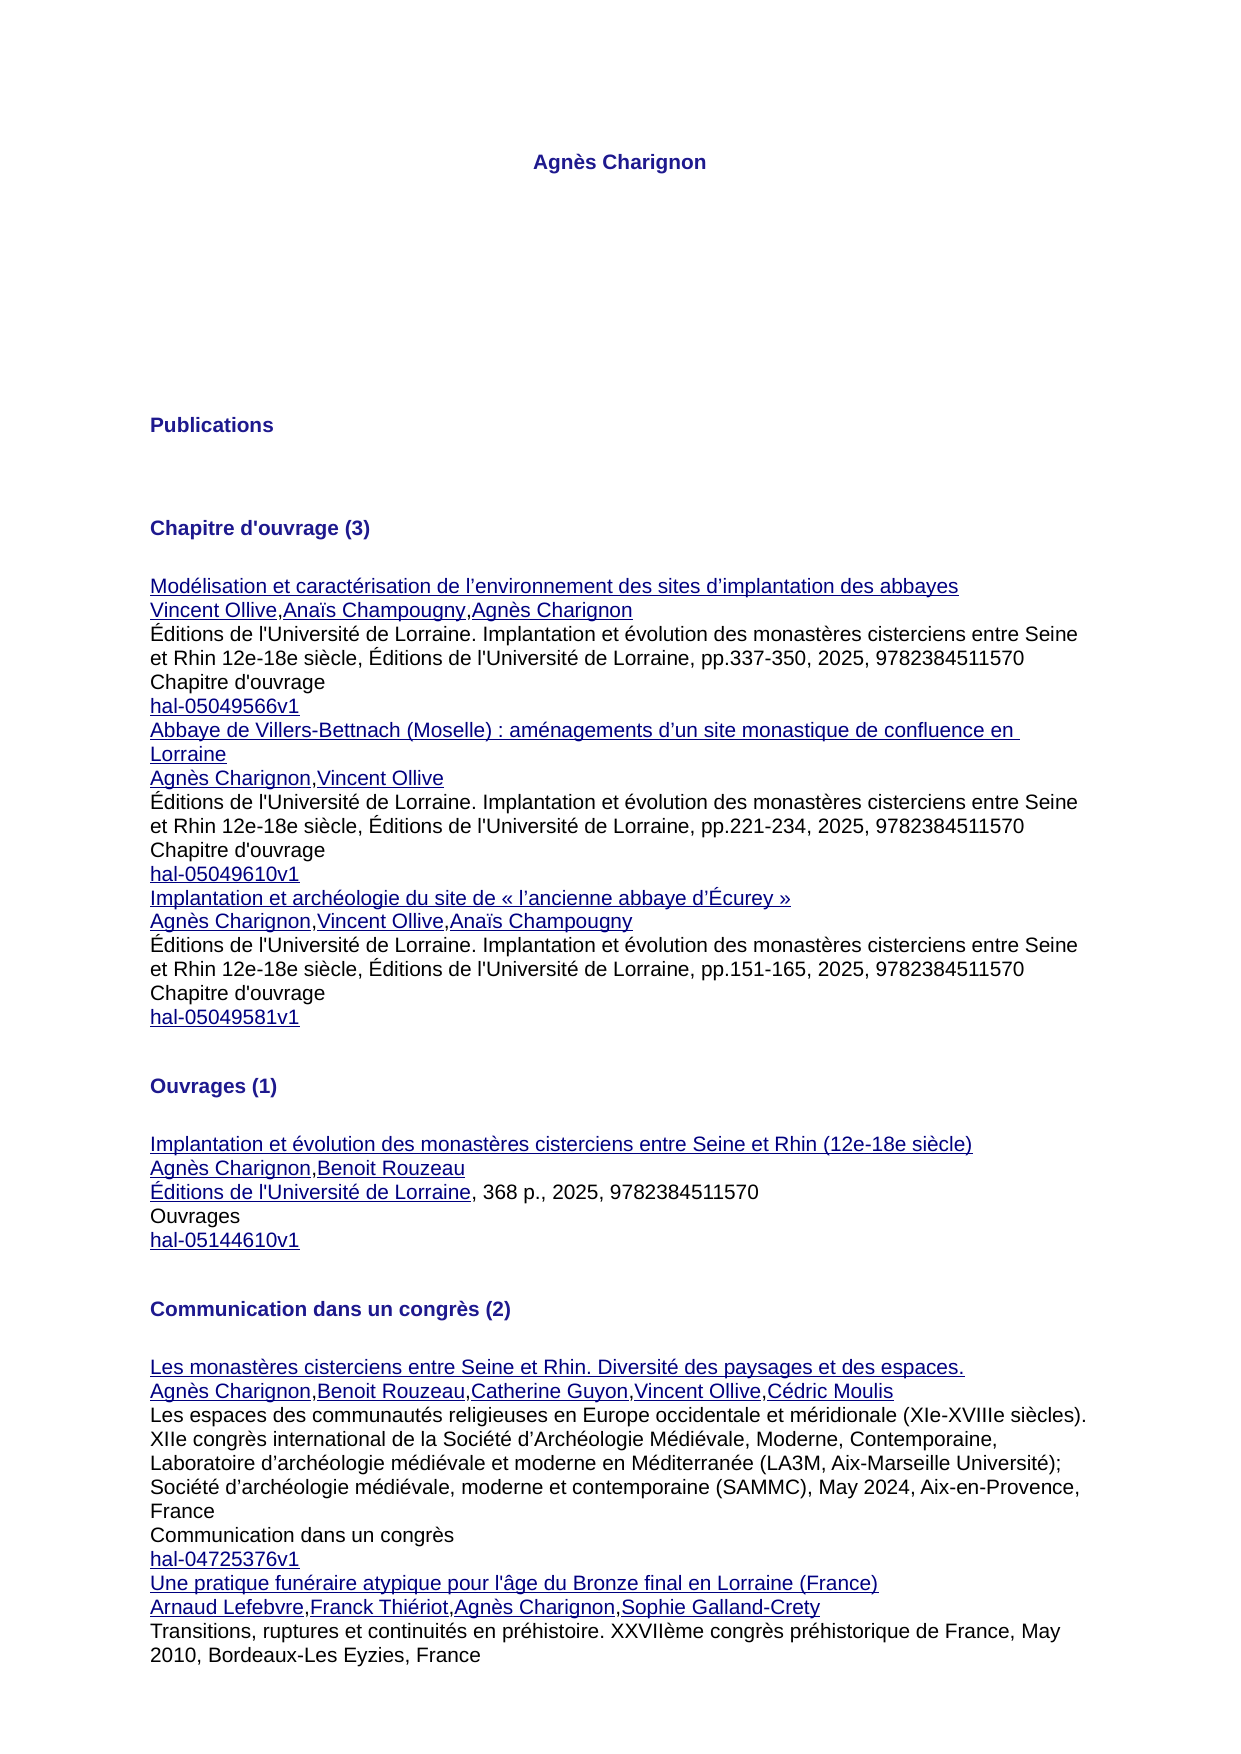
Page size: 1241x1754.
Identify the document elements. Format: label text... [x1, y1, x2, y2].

subtitle Chapitre d'ouvrage (3) [150, 516, 1090, 539]
table_cell Abbaye de Villers-Bettnach (Moselle) : aménagements d’un site monastique de confluence en Lorraine Agnès Charignon,Vincent Ollive Éditions de l'Université de Lorraine. Implantation et évolution des monastères cisterciens entre Seine et Rhin 12e-18e siècle, Éditions de l'Université de Lorraine, pp.221-234, 2025, 9782384511570 Chapitre d'ouvrage hal-05049610v1 [150, 718, 1090, 885]
table_cell Implantation et archéologie du site de « l’ancienne abbaye d’Écurey » Agnès Charignon,Vincent Ollive,Anaïs Champougny Éditions de l'Université de Lorraine. Implantation et évolution des monastères cisterciens entre Seine et Rhin 12e-18e siècle, Éditions de l'Université de Lorraine, pp.151-165, 2025, 9782384511570 Chapitre d'ouvrage hal-05049581v1 [150, 885, 1090, 1029]
subtitle Ouvrages (1) [150, 1074, 1090, 1098]
table_header Implantation et évolution des monastères cisterciens entre Seine et Rhin (12e-18e siècle) Agnès Charignon,Benoit Rouzeau Éditions de l'Université de Lorraine, 368 p., 2025, 9782384511570 Ouvrages hal-05144610v1 [150, 1132, 1090, 1252]
table_header Les monastères cisterciens entre Seine et Rhin. Diversité des paysages et des espaces. Agnès Charignon,Benoit Rouzeau,Catherine Guyon,Vincent Ollive,Cédric Moulis Les espaces des communautés religieuses en Europe occidentale et méridionale (XIe-XVIIIe siècles). XIIe congrès international de la Société d’Archéologie Médiévale, Moderne, Contemporaine, Laboratoire d’archéologie médiévale et moderne en Méditerranée (LA3M, Aix-Marseille Université); Société d’archéologie médiévale, moderne et contemporaine (SAMMC), May 2024, Aix-en-Provence, France Communication dans un congrès hal-04725376v1 [150, 1355, 1090, 1571]
subtitle Agnès Charignon [150, 150, 1090, 174]
subtitle Communication dans un congrès (2) [150, 1297, 1090, 1321]
table_header Modélisation et caractérisation de l’environnement des sites d’implantation des abbayes Vincent Ollive,Anaïs Champougny,Agnès Charignon Éditions de l'Université de Lorraine. Implantation et évolution des monastères cisterciens entre Seine et Rhin 12e-18e siècle, Éditions de l'Université de Lorraine, pp.337-350, 2025, 9782384511570 Chapitre d'ouvrage hal-05049566v1 [150, 574, 1090, 718]
subtitle Publications [150, 412, 1090, 436]
table_cell Une pratique funéraire atypique pour l'âge du Bronze final en Lorraine (France) Arnaud Lefebvre,Franck Thiériot,Agnès Charignon,Sophie Galland-Crety Transitions, ruptures et continuités en préhistoire. XXVIIème congrès préhistorique de France, May 2010, Bordeaux-Les Eyzies, France [150, 1571, 1090, 1667]
